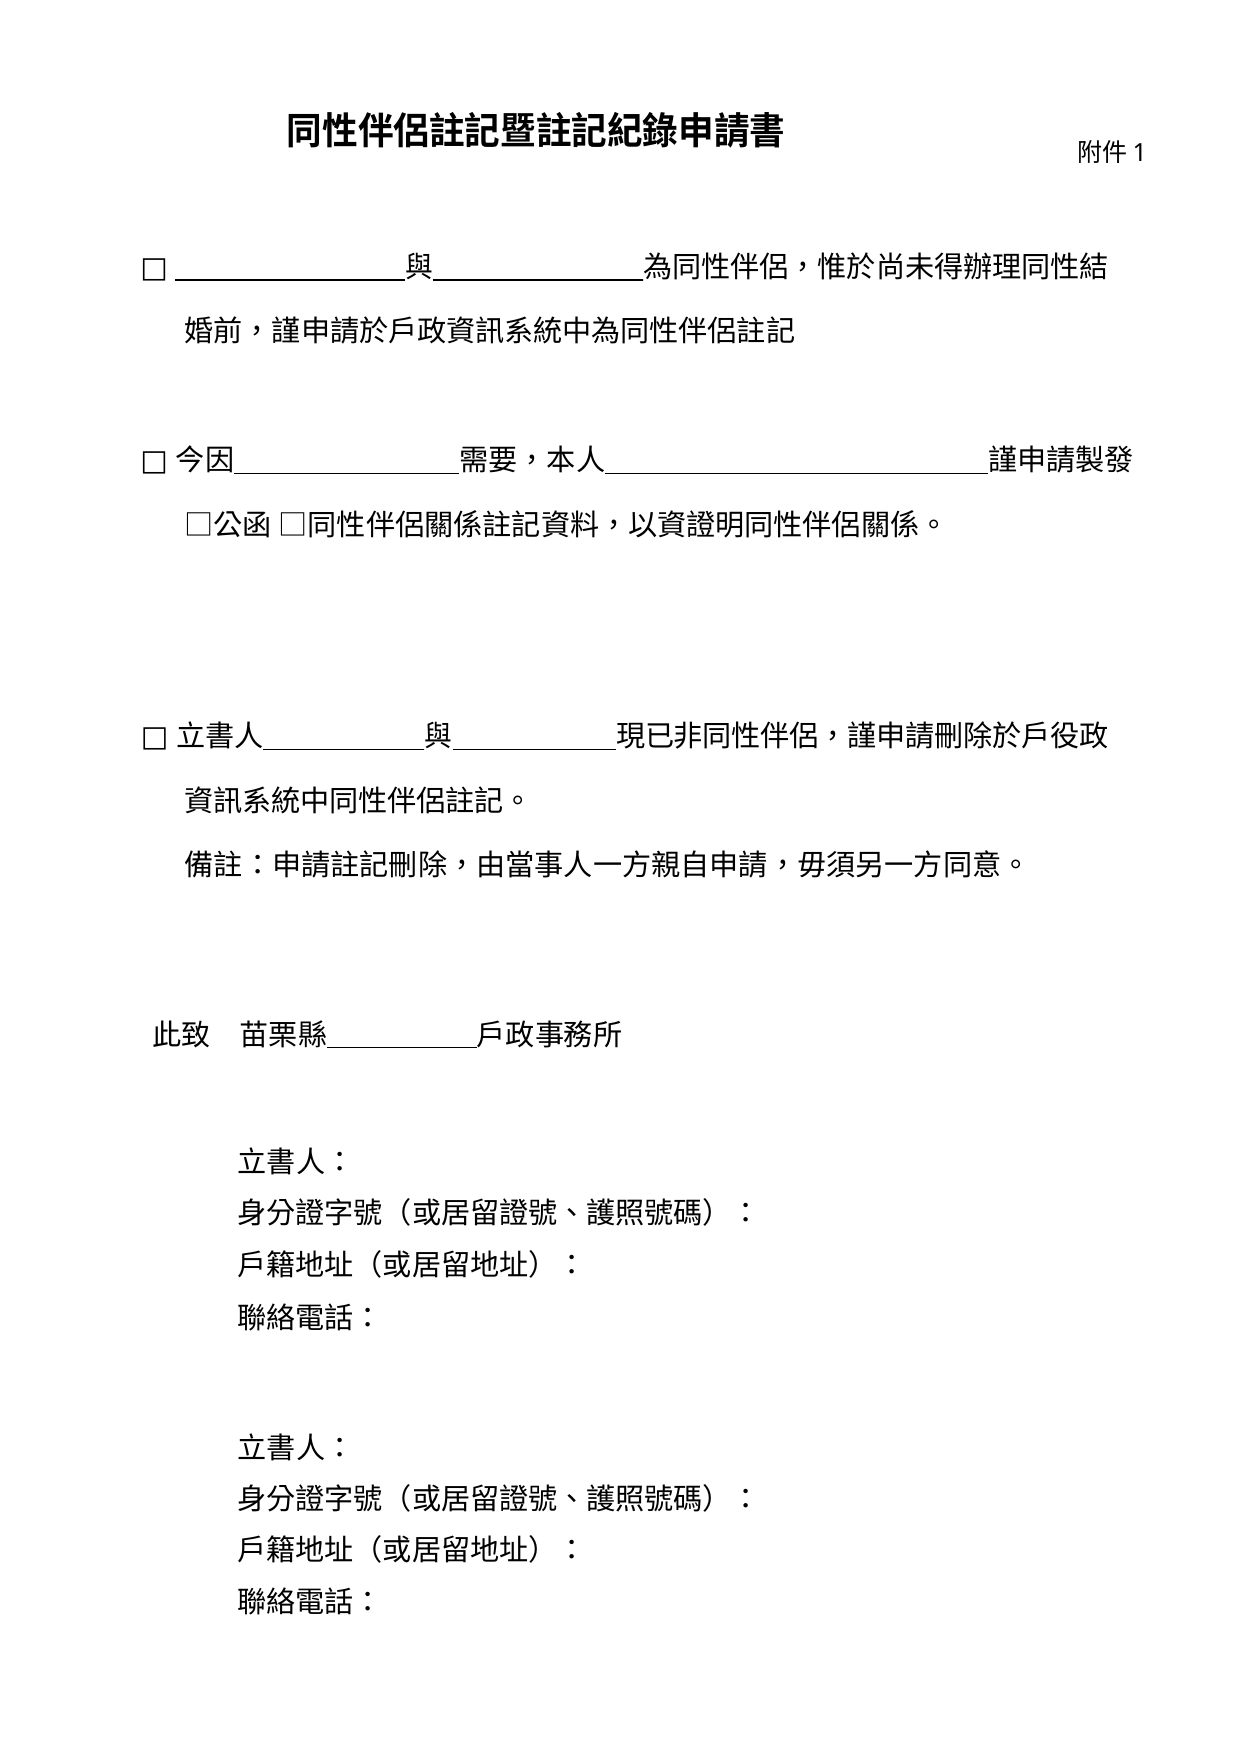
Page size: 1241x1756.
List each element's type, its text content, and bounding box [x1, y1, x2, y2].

text 附件1 [888, 132, 1146, 168]
text 身分證字號（或居留證號、護照號碼）： [237, 1190, 875, 1232]
text 身分證字號（或居留證號、護照號碼）： [237, 1476, 875, 1518]
text 同性伴侶註記暨註記紀錄申請書 [96, 101, 883, 155]
text □ 立書人 與 現已非同性伴侶，謹申請刪除於戶役政資訊系統中同性伴侶註記。 備註：申請註記刪除，由當事人一方親自申請，毋須另一方同意。 [141, 713, 1132, 884]
text 此致 苗栗縣 戶政事務所 [152, 1011, 1146, 1053]
text □ 與 為同性伴侶，惟於尚未得辦理同性結婚前，謹申請於戶政資訊系統中為同性伴侶註記 [140, 243, 1129, 350]
text 聯絡電話： [237, 1294, 1146, 1336]
text 戶籍地址（或居留地址）： [237, 1242, 875, 1284]
text 聯絡電話： [237, 1579, 1146, 1621]
text 立書人： [237, 1138, 875, 1181]
text 立書人： [237, 1425, 875, 1467]
text 戶籍地址（或居留地址）： [237, 1527, 875, 1569]
text □ 今因 需要，本人 謹申請製發□公函 □同性伴侶關係註記資料，以資證明同性伴侶關係。 [140, 437, 1134, 543]
